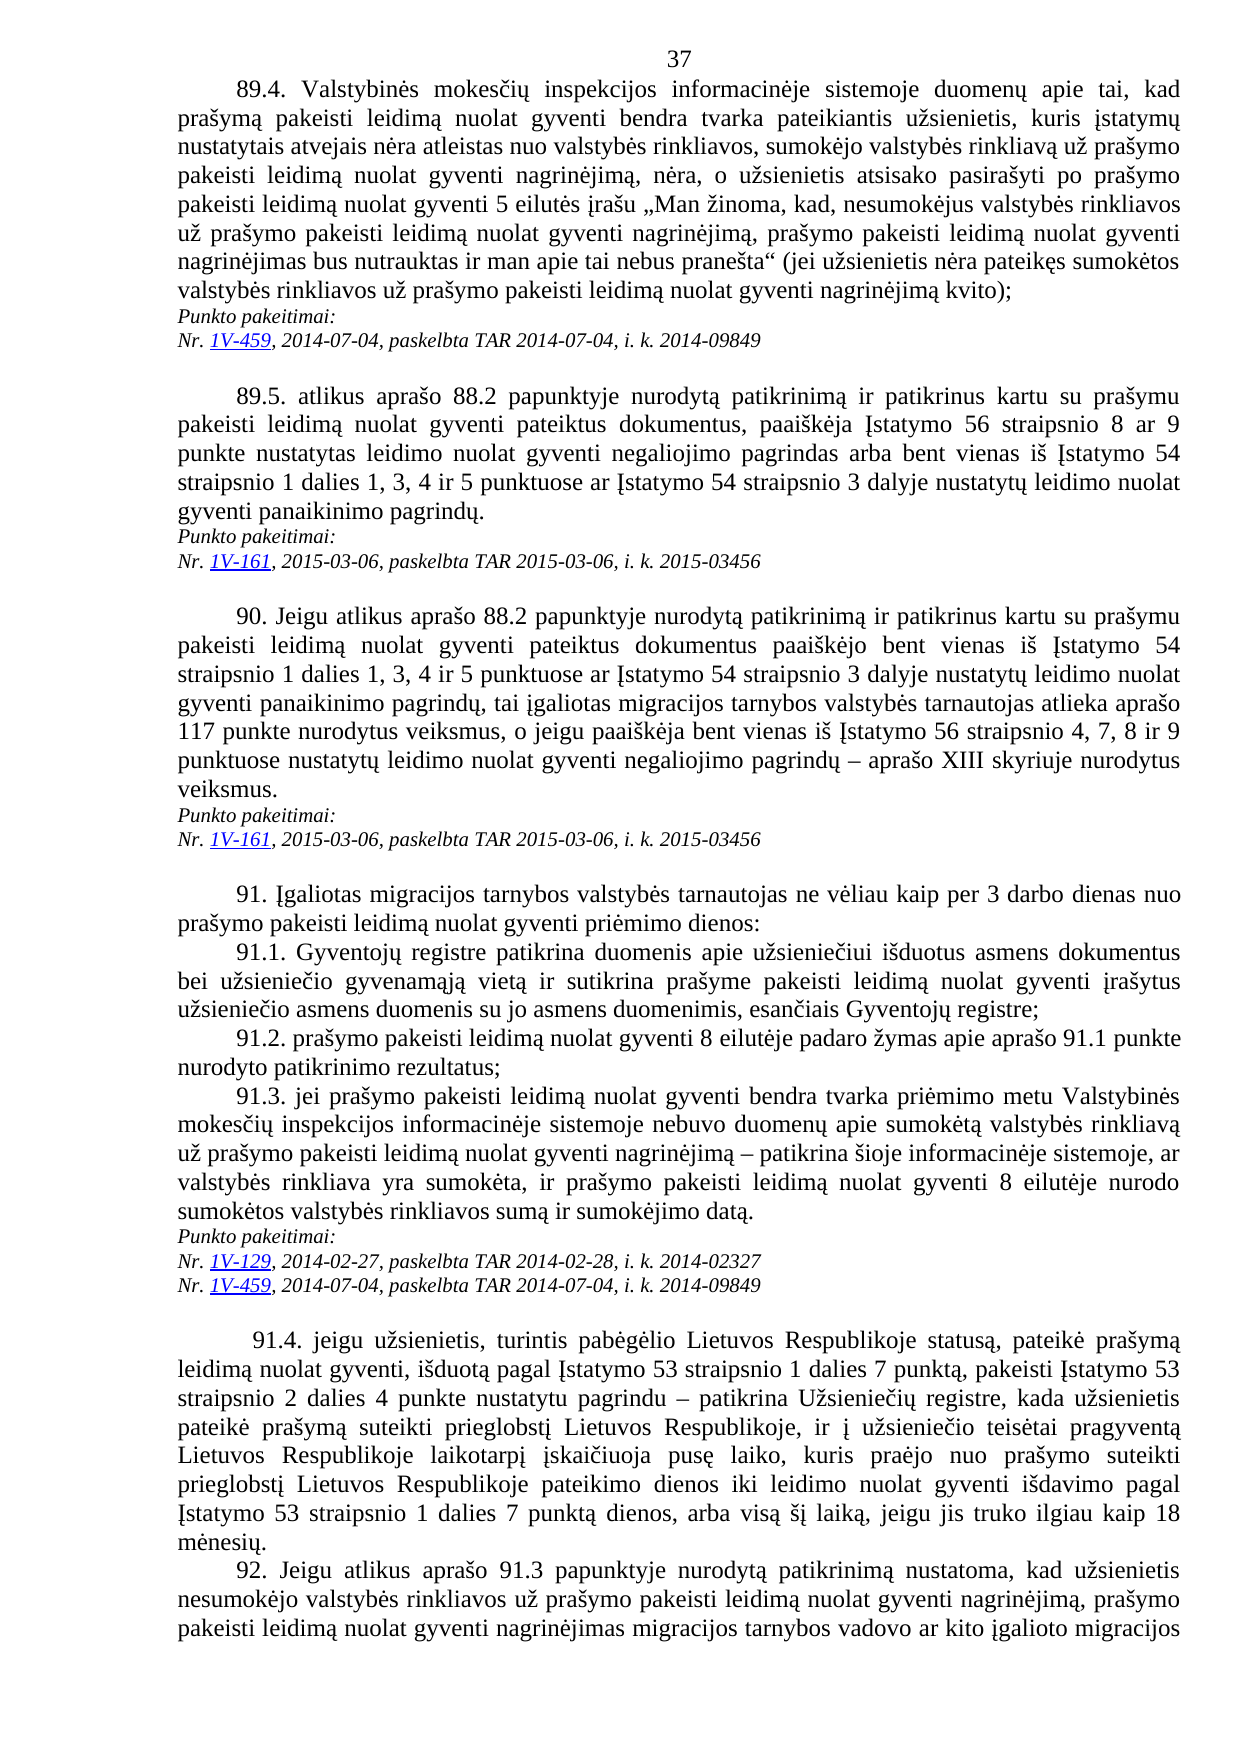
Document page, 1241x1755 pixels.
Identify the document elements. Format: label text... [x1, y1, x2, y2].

text 89.4. Valstybinės mokesčių inspekcijos informacinėje sistemoje duomenų apie tai, kad prašymą pakeisti leidimą nuolat gyventi bendra tvarka pateikiantis užsienietis, kuris įstatymų nustatytais atvejais nėra atleistas nuo valstybės rinkliavos, sumokėjo valstybės rinkliavą už prašymo pakeisti leidimą nuolat gyventi nagrinėjimą, nėra, o užsienietis atsisako pasirašyti po prašymo pakeisti leidimą nuolat gyventi 5 eilutės įrašu „Man žinoma, kad, nesumokėjus valstybės rinkliavos už prašymo pakeisti leidimą nuolat gyventi nagrinėjimą, prašymo pakeisti leidimą nuolat gyventi nagrinėjimas bus nutrauktas ir man apie tai nebus pranešta“ (jei užsienietis nėra pateikęs sumokėtos valstybės rinkliavos už prašymo pakeisti leidimą nuolat gyventi nagrinėjimą kvito); [177, 74, 1181, 304]
text Nr. 1V-161, 2015-03-06, paskelbta TAR 2015-03-06, i. k. 2015-03456 [177, 548, 1181, 573]
text Nr. 1V-129, 2014-02-27, paskelbta TAR 2014-02-28, i. k. 2014-02327 [177, 1248, 1181, 1273]
text 90. Jeigu atlikus aprašo 88.2 papunktyje nurodytą patikrinimą ir patikrinus kartu su prašymu pakeisti leidimą nuolat gyventi pateiktus dokumentus paaiškėjo bent vienas iš Įstatymo 54 straipsnio 1 dalies 1, 3, 4 ir 5 punktuose ar Įstatymo 54 straipsnio 3 dalyje nustatytų leidimo nuolat gyventi panaikinimo pagrindų, tai įgaliotas migracijos tarnybos valstybės tarnautojas atlieka aprašo 117 punkte nurodytus veiksmus, o jeigu paaiškėja bent vienas iš Įstatymo 56 straipsnio 4, 7, 8 ir 9 punktuose nustatytų leidimo nuolat gyventi negaliojimo pagrindų – aprašo XIII skyriuje nurodytus veiksmus. [177, 601, 1181, 803]
text Nr. 1V-459, 2014-07-04, paskelbta TAR 2014-07-04, i. k. 2014-09849 [177, 1273, 1181, 1297]
text Punkto pakeitimai: [177, 304, 1181, 328]
text Nr. 1V-161, 2015-03-06, paskelbta TAR 2015-03-06, i. k. 2015-03456 [177, 827, 1181, 851]
text 92. Jeigu atlikus aprašo 91.3 papunktyje nurodytą patikrinimą nustatoma, kad užsienietis nesumokėjo valstybės rinkliavos už prašymo pakeisti leidimą nuolat gyventi nagrinėjimą, prašymo pakeisti leidimą nuolat gyventi nagrinėjimas migracijos tarnybos vadovo ar kito įgalioto migracijos [177, 1555, 1181, 1642]
text Nr. 1V-459, 2014-07-04, paskelbta TAR 2014-07-04, i. k. 2014-09849 [177, 328, 1181, 352]
text 89.5. atlikus aprašo 88.2 papunktyje nurodytą patikrinimą ir patikrinus kartu su prašymu pakeisti leidimą nuolat gyventi pateiktus dokumentus, paaiškėja Įstatymo 56 straipsnio 8 ar 9 punkte nustatytas leidimo nuolat gyventi negaliojimo pagrindas arba bent vienas iš Įstatymo 54 straipsnio 1 dalies 1, 3, 4 ir 5 punktuose ar Įstatymo 54 straipsnio 3 dalyje nustatytų leidimo nuolat gyventi panaikinimo pagrindų. [177, 381, 1181, 524]
text Punkto pakeitimai: [177, 1224, 1181, 1248]
text 91.4. jeigu užsienietis, turintis pabėgėlio Lietuvos Respublikoje statusą, pateikė prašymą leidimą nuolat gyventi, išduotą pagal Įstatymo 53 straipsnio 1 dalies 7 punktą, pakeisti Įstatymo 53 straipsnio 2 dalies 4 punkte nustatytu pagrindu – patikrina Užsieniečių registre, kada užsienietis pateikė prašymą suteikti prieglobstį Lietuvos Respublikoje, ir į užsieniečio teisėtai pragyventą Lietuvos Respublikoje laikotarpį įskaičiuoja pusę laiko, kuris praėjo nuo prašymo suteikti prieglobstį Lietuvos Respublikoje pateikimo dienos iki leidimo nuolat gyventi išdavimo pagal Įstatymo 53 straipsnio 1 dalies 7 punktą dienos, arba visą šį laiką, jeigu jis truko ilgiau kaip 18 mėnesių. [177, 1325, 1181, 1555]
text Punkto pakeitimai: [177, 524, 1181, 548]
text Punkto pakeitimai: [177, 803, 1181, 827]
text 91.3. jei prašymo pakeisti leidimą nuolat gyventi bendra tvarka priėmimo metu Valstybinės mokesčių inspekcijos informacinėje sistemoje nebuvo duomenų apie sumokėtą valstybės rinkliavą už prašymo pakeisti leidimą nuolat gyventi nagrinėjimą – patikrina šioje informacinėje sistemoje, ar valstybės rinkliava yra sumokėta, ir prašymo pakeisti leidimą nuolat gyventi 8 eilutėje nurodo sumokėtos valstybės rinkliavos sumą ir sumokėjimo datą. [177, 1081, 1181, 1224]
text 91.1. Gyventojų registre patikrina duomenis apie užsieniečiui išduotus asmens dokumentus bei užsieniečio gyvenamąją vietą ir sutikrina prašyme pakeisti leidimą nuolat gyventi įrašytus užsieniečio asmens duomenis su jo asmens duomenimis, esančiais Gyventojų registre; [177, 937, 1181, 1023]
text 91.2. prašymo pakeisti leidimą nuolat gyventi 8 eilutėje padaro žymas apie aprašo 91.1 punkte nurodyto patikrinimo rezultatus; [177, 1023, 1181, 1081]
text 91. Įgaliotas migracijos tarnybos valstybės tarnautojas ne vėliau kaip per 3 darbo dienas nuo prašymo pakeisti leidimą nuolat gyventi priėmimo dienos: [177, 879, 1181, 937]
